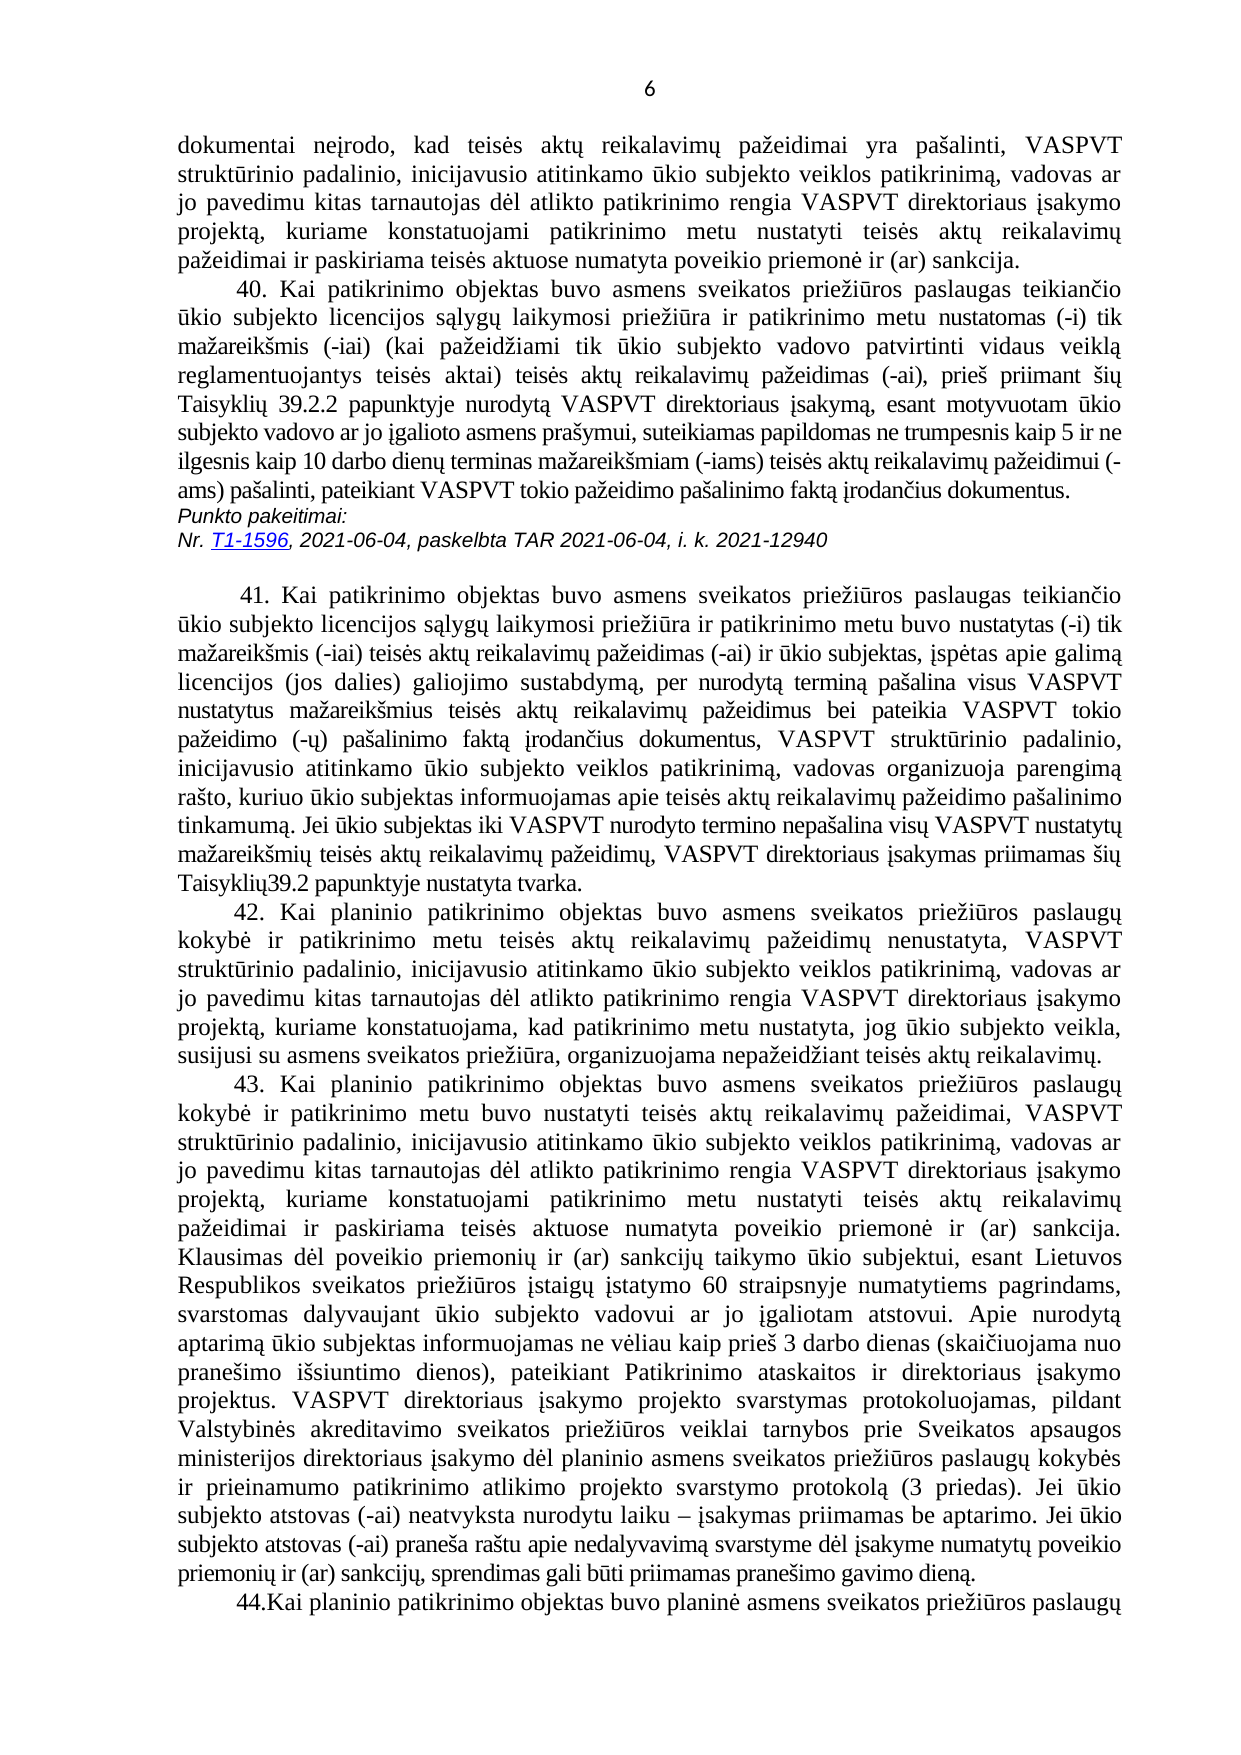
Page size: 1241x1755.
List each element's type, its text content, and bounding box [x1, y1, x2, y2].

text 41. Kai patikrinimo objektas buvo asmens sveikatos priežiūros paslaugas teikiančio ūkio subjekto licencijos sąlygų laikymosi priežiūra ir patikrinimo metu buvo nustatytas (-i) tik mažareikšmis (-iai) teisės aktų reikalavimų pažeidimas (-ai) ir ūkio subjektas, įspėtas apie galimą licencijos (jos dalies) galiojimo sustabdymą, per nurodytą terminą pašalina visus VASPVT nustatytus mažareikšmius teisės aktų reikalavimų pažeidimus bei pateikia VASPVT tokio pažeidimo (-ų) pašalinimo faktą įrodančius dokumentus, VASPVT struktūrinio padalinio, inicijavusio atitinkamo ūkio subjekto veiklos patikrinimą, vadovas organizuoja parengimą rašto, kuriuo ūkio subjektas informuojamas apie teisės aktų reikalavimų pažeidimo pašalinimo tinkamumą. Jei ūkio subjektas iki VASPVT nurodyto termino nepašalina visų VASPVT nustatytų mažareikšmių teisės aktų reikalavimų pažeidimų, VASPVT direktoriaus įsakymas priimamas šių Taisyklių39.2 papunktyje nustatyta tvarka. [177, 580, 1122, 897]
text 44.Kai planinio patikrinimo objektas buvo planinė asmens sveikatos priežiūros paslaugų [177, 1587, 1122, 1615]
text dokumentai neįrodo, kad teisės aktų reikalavimų pažeidimai yra pašalinti, VASPVT struktūrinio padalinio, inicijavusio atitinkamo ūkio subjekto veiklos patikrinimą, vadovas ar jo pavedimu kitas tarnautojas dėl atlikto patikrinimo rengia VASPVT direktoriaus įsakymo projektą, kuriame konstatuojami patikrinimo metu nustatyti teisės aktų reikalavimų pažeidimai ir paskiriama teisės aktuose numatyta poveikio priemonė ir (ar) sankcija. [177, 130, 1122, 274]
text 42. Kai planinio patikrinimo objektas buvo asmens sveikatos priežiūros paslaugų kokybė ir patikrinimo metu teisės aktų reikalavimų pažeidimų nenustatyta, VASPVT struktūrinio padalinio, inicijavusio atitinkamo ūkio subjekto veiklos patikrinimą, vadovas ar jo pavedimu kitas tarnautojas dėl atlikto patikrinimo rengia VASPVT direktoriaus įsakymo projektą, kuriame konstatuojama, kad patikrinimo metu nustatyta, jog ūkio subjekto veikla, susijusi su asmens sveikatos priežiūra, organizuojama nepažeidžiant teisės aktų reikalavimų. [177, 897, 1122, 1069]
text Punkto pakeitimai: [177, 504, 1122, 528]
text Nr. T1-1596, 2021-06-04, paskelbta TAR 2021-06-04, i. k. 2021-12940 [177, 528, 1122, 552]
text 40. Kai patikrinimo objektas buvo asmens sveikatos priežiūros paslaugas teikiančio ūkio subjekto licencijos sąlygų laikymosi priežiūra ir patikrinimo metu nustatomas (-i) tik mažareikšmis (-iai) (kai pažeidžiami tik ūkio subjekto vadovo patvirtinti vidaus veiklą reglamentuojantys teisės aktai) teisės aktų reikalavimų pažeidimas (-ai), prieš priimant šių Taisyklių 39.2.2 papunktyje nurodytą VASPVT direktoriaus įsakymą, esant motyvuotam ūkio subjekto vadovo ar jo įgalioto asmens prašymui, suteikiamas papildomas ne trumpesnis kaip 5 ir ne ilgesnis kaip 10 darbo dienų terminas mažareikšmiam (-iams) teisės aktų reikalavimų pažeidimui (-ams) pašalinti, pateikiant VASPVT tokio pažeidimo pašalinimo faktą įrodančius dokumentus. [177, 274, 1122, 504]
text 43. Kai planinio patikrinimo objektas buvo asmens sveikatos priežiūros paslaugų kokybė ir patikrinimo metu buvo nustatyti teisės aktų reikalavimų pažeidimai, VASPVT struktūrinio padalinio, inicijavusio atitinkamo ūkio subjekto veiklos patikrinimą, vadovas ar jo pavedimu kitas tarnautojas dėl atlikto patikrinimo rengia VASPVT direktoriaus įsakymo projektą, kuriame konstatuojami patikrinimo metu nustatyti teisės aktų reikalavimų pažeidimai ir paskiriama teisės aktuose numatyta poveikio priemonė ir (ar) sankcija. Klausimas dėl poveikio priemonių ir (ar) sankcijų taikymo ūkio subjektui, esant Lietuvos Respublikos sveikatos priežiūros įstaigų įstatymo 60 straipsnyje numatytiems pagrindams, svarstomas dalyvaujant ūkio subjekto vadovui ar jo įgaliotam atstovui. Apie nurodytą aptarimą ūkio subjektas informuojamas ne vėliau kaip prieš 3 darbo dienas (skaičiuojama nuo pranešimo išsiuntimo dienos), pateikiant Patikrinimo ataskaitos ir direktoriaus įsakymo projektus. VASPVT direktoriaus įsakymo projekto svarstymas protokoluojamas, pildant Valstybinės akreditavimo sveikatos priežiūros veiklai tarnybos prie Sveikatos apsaugos ministerijos direktoriaus įsakymo dėl planinio asmens sveikatos priežiūros paslaugų kokybės ir prieinamumo patikrinimo atlikimo projekto svarstymo protokolą (3 priedas). Jei ūkio subjekto atstovas (-ai) neatvyksta nurodytu laiku – įsakymas priimamas be aptarimo. Jei ūkio subjekto atstovas (-ai) praneša raštu apie nedalyvavimą svarstyme dėl įsakyme numatytų poveikio priemonių ir (ar) sankcijų, sprendimas gali būti priimamas pranešimo gavimo dieną. [177, 1069, 1122, 1587]
